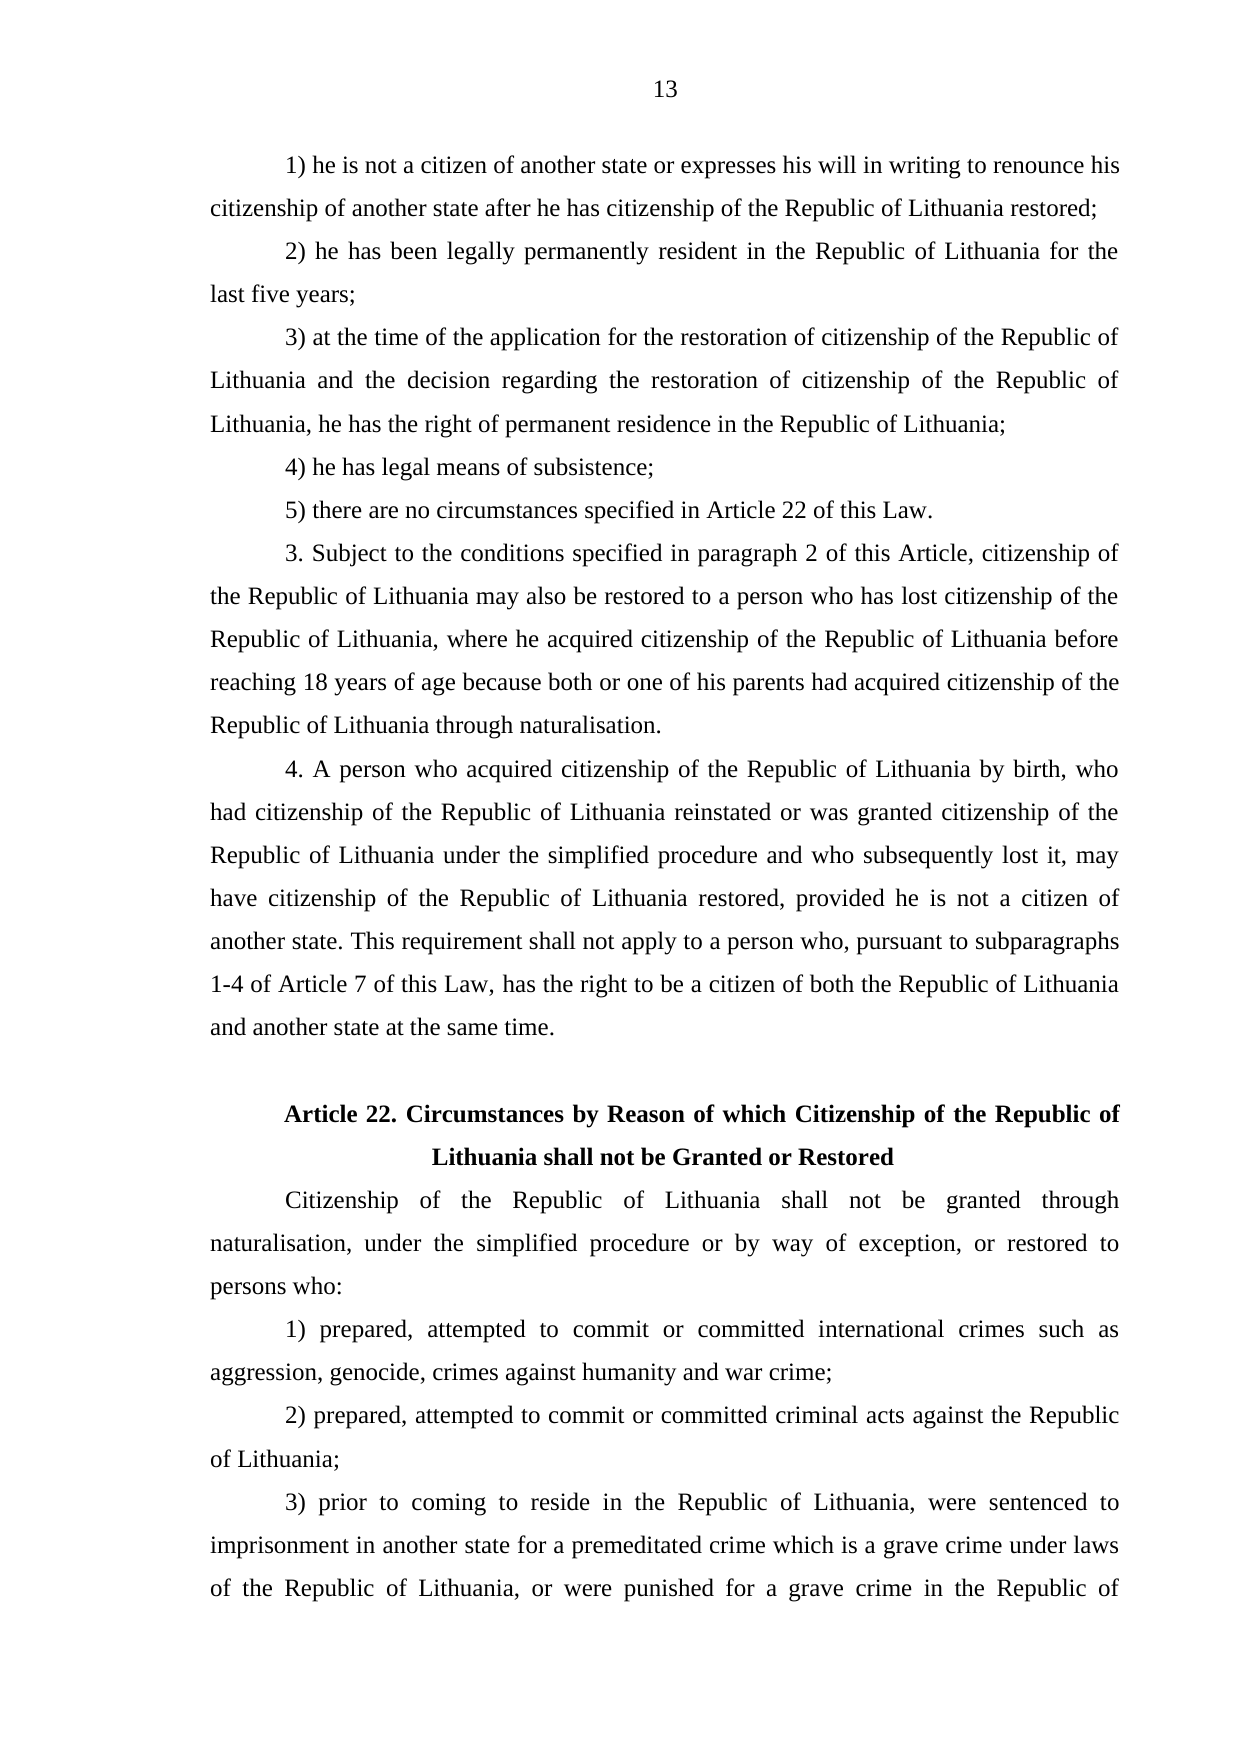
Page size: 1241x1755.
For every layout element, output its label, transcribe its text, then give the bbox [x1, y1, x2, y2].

text 3) prior to coming to reside in the Republic of Lithuania, were sentenced to imprisonment in another state for a premeditated crime which is a grave crime under laws of the Republic of Lithuania, or were punished for a grave crime in the Republic of [210, 1487, 1120, 1602]
text 4. A person who acquired citizenship of the Republic of Lithuania by birth, who had citizenship of the Republic of Lithuania reinstated or was granted citizenship of the Republic of Lithuania under the simplified procedure and who subsequently lost it, may have citizenship of the Republic of Lithuania restored, provided he is not a citizen of another state. This requirement shall not apply to a person who, pursuant to subparagraphs 1-4 of Article 7 of this Law, has the right to be a citizen of both the Republic of Lithuania and another state at the same time. [210, 754, 1120, 1041]
text 2) he has been legally permanently resident in the Republic of Lithuania for the last five years; [210, 236, 1120, 308]
text Article 22. Circumstances by Reason of which Citizenship of the Republic of Lithuania shall not be Granted or Restored [284, 1099, 1120, 1171]
text Citizenship of the Republic of Lithuania shall not be granted through naturalisation, under the simplified procedure or by way of exception, or restored to persons who: [210, 1185, 1120, 1300]
text 1) he is not a citizen of another state or expresses his will in writing to renounce his citizenship of another state after he has citizenship of the Republic of Lithuania restored; [210, 150, 1120, 222]
text 2) prepared, attempted to commit or committed criminal acts against the Republic of Lithuania; [210, 1401, 1120, 1472]
text 5) there are no circumstances specified in Article 22 of this Law. [210, 495, 1120, 524]
text 4) he has legal means of subsistence; [210, 452, 1120, 481]
text 3. Subject to the conditions specified in paragraph 2 of this Article, citizenship of the Republic of Lithuania may also be restored to a person who has lost citizenship of the Republic of Lithuania, where he acquired citizenship of the Republic of Lithuania before reaching 18 years of age because both or one of his parents had acquired citizenship of the Republic of Lithuania through naturalisation. [210, 538, 1120, 739]
text 1) prepared, attempted to commit or committed international crimes such as aggression, genocide, crimes against humanity and war crime; [210, 1314, 1120, 1386]
text 3) at the time of the application for the restoration of citizenship of the Republic of Lithuania and the decision regarding the restoration of citizenship of the Republic of Lithuania, he has the right of permanent residence in the Republic of Lithuania; [210, 322, 1120, 437]
